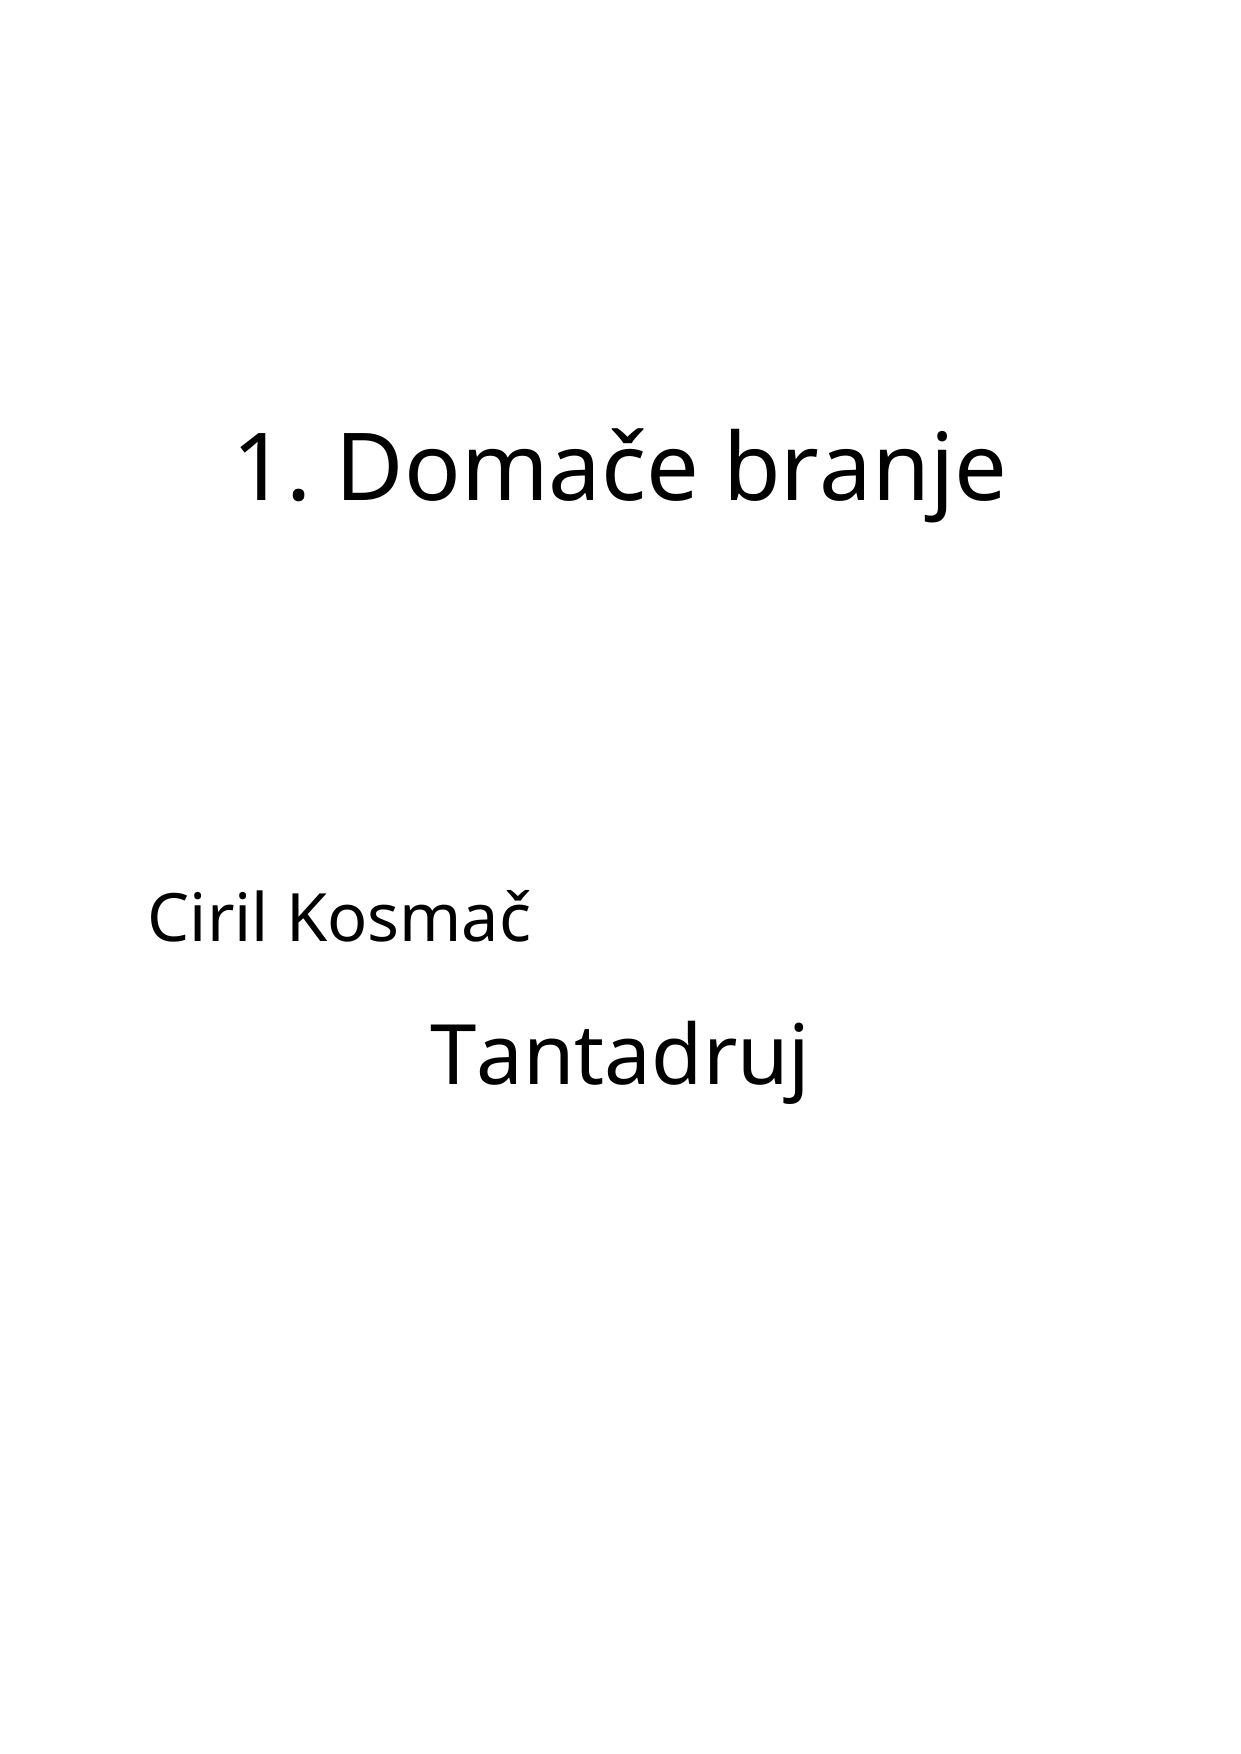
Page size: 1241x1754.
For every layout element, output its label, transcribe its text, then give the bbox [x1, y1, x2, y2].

text Tantadruj [148, 995, 1093, 1109]
text 1. Domače branje [148, 400, 1093, 527]
text Ciril Kosmač [148, 870, 1093, 961]
